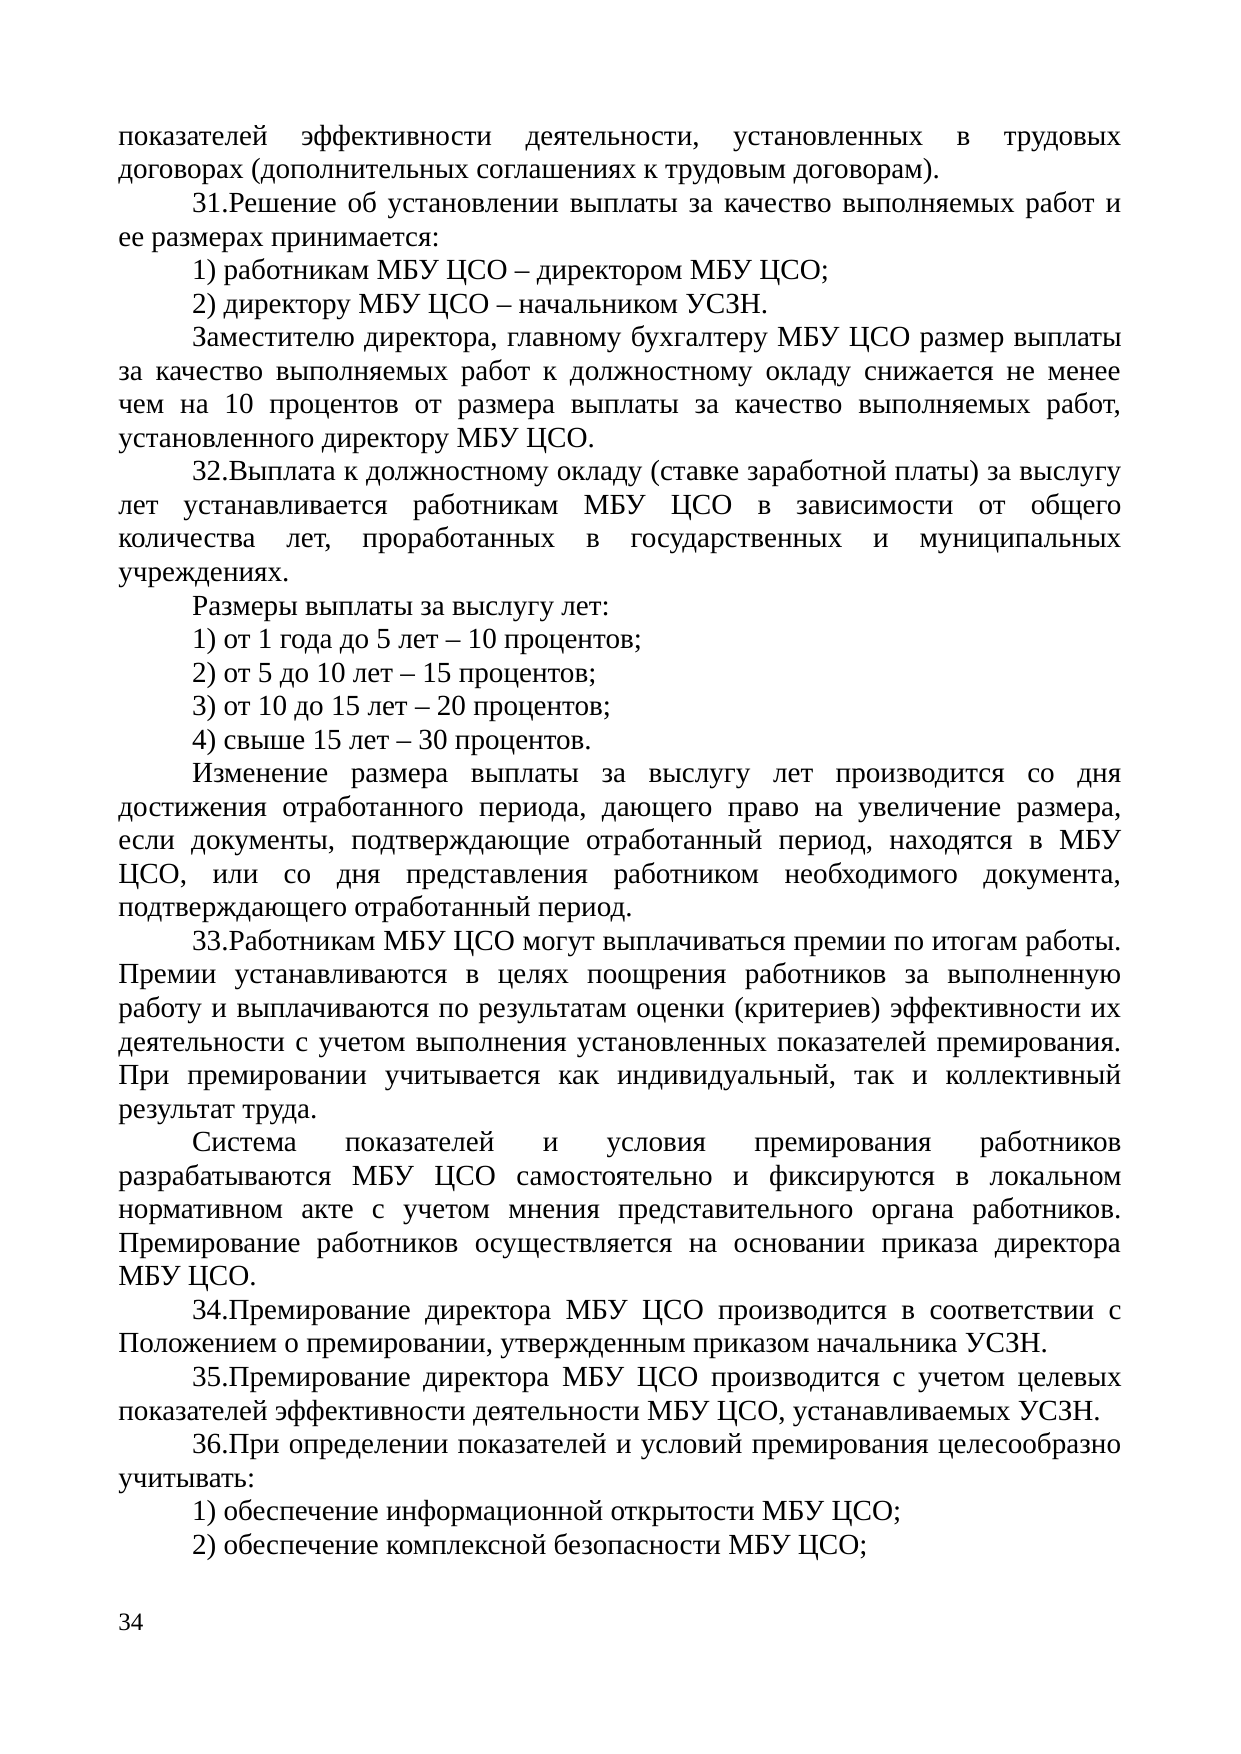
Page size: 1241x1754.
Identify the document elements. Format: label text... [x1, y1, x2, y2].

text Система показателей и условия премирования работников разрабатываются МБУ ЦСО самостоятельно и фиксируются в локальном нормативном акте с учетом мнения представительного органа работников. Премирование работников осуществляется на основании приказа директора МБУ ЦСО. [118, 1124, 1122, 1292]
text 2) обеспечение комплексной безопасности МБУ ЦСО; [118, 1527, 1122, 1560]
text 1) обеспечение информационной открытости МБУ ЦСО; [118, 1493, 1122, 1527]
text показателей эффективности деятельности, установленных в трудовых договорах (дополнительных соглашениях к трудовым договорам). [118, 118, 1122, 185]
text 2) директору МБУ ЦСО – начальником УСЗН. [118, 286, 1122, 319]
text 33.Работникам МБУ ЦСО могут выплачиваться премии по итогам работы. Премии устанавливаются в целях поощрения работников за выполненную работу и выплачиваются по результатам оценки (критериев) эффективности их деятельности с учетом выполнения установленных показателей премирования. При премировании учитывается как индивидуальный, так и коллективный результат труда. [118, 923, 1122, 1124]
text 1) от 1 года до 5 лет – 10 процентов; [118, 621, 1122, 655]
text Размеры выплаты за выслугу лет: [118, 588, 1122, 621]
text 32.Выплата к должностному окладу (ставке заработной платы) за выслугу лет устанавливается работникам МБУ ЦСО в зависимости от общего количества лет, проработанных в государственных и муниципальных учреждениях. [118, 453, 1122, 588]
text 35.Премирование директора МБУ ЦСО производится с учетом целевых показателей эффективности деятельности МБУ ЦСО, устанавливаемых УСЗН. [118, 1359, 1122, 1426]
text 34.Премирование директора МБУ ЦСО производится в соответствии с Положением о премировании, утвержденным приказом начальника УСЗН. [118, 1292, 1122, 1359]
text 2) от 5 до 10 лет – 15 процентов; [118, 655, 1122, 688]
text Заместителю директора, главному бухгалтеру МБУ ЦСО размер выплаты за качество выполняемых работ к должностному окладу снижается не менее чем на 10 процентов от размера выплаты за качество выполняемых работ, установленного директору МБУ ЦСО. [118, 319, 1122, 453]
text 3) от 10 до 15 лет – 20 процентов; [118, 688, 1122, 722]
text 1) работникам МБУ ЦСО – директором МБУ ЦСО; [118, 252, 1122, 286]
text 31.Решение об установлении выплаты за качество выполняемых работ и ее размерах принимается: [118, 185, 1122, 252]
text 36.При определении показателей и условий премирования целесообразно учитывать: [118, 1426, 1122, 1493]
text 4) свыше 15 лет – 30 процентов. [118, 722, 1122, 755]
text Изменение размера выплаты за выслугу лет производится со дня достижения отработанного периода, дающего право на увеличение размера, если документы, подтверждающие отработанный период, находятся в МБУ ЦСО, или со дня представления работником необходимого документа, подтверждающего отработанный период. [118, 755, 1122, 923]
